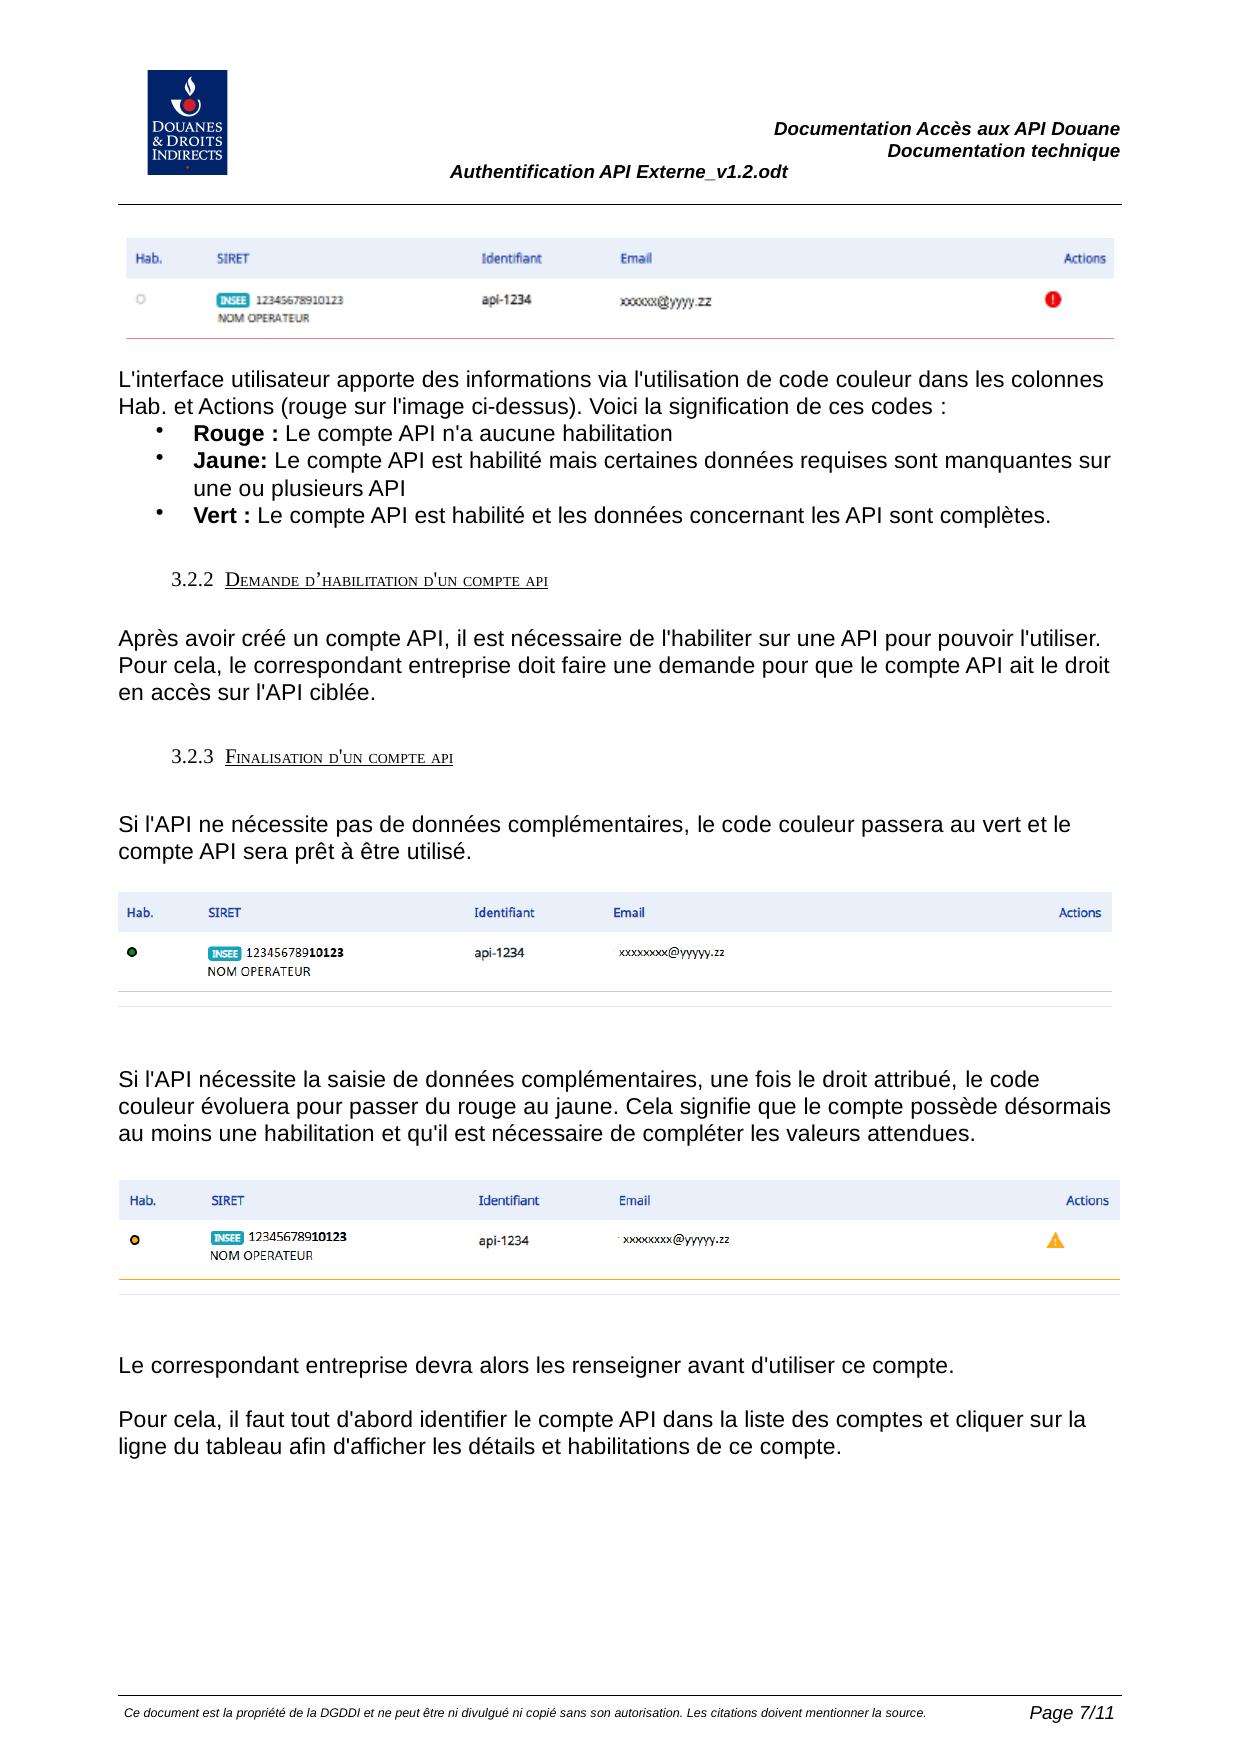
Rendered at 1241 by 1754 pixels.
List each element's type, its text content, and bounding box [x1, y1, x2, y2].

text Si l'API nécessite la saisie de données complémentaires, une fois le droit attribué, le code couleur évoluera pour passer du rouge au jaune. Cela signifie que le compte possède désormais au moins une habilitation et qu'il est nécessaire de compléter les valeurs attendues. [118, 1065, 1122, 1146]
text Après avoir créé un compte API, il est nécessaire de l'habiliter sur une API pour pouvoir l'utiliser. [118, 624, 1122, 651]
text Pour cela, le correspondant entreprise doit faire une demande pour que le compte API ait le droit en accès sur l'API ciblée. [118, 651, 1122, 705]
text Le correspondant entreprise devra alors les renseigner avant d'utiliser ce compte. [118, 1351, 1122, 1378]
text L'interface utilisateur apporte des informations via l'utilisation de code couleur dans les colonnes Hab. et Actions (rouge sur l'image ci-dessus). Voici la signification de ces codes : [118, 366, 1122, 420]
list Vert : Le compte API est habilité et les données concernant les API sont complètes. [156, 501, 1122, 528]
subtitle Demande d’habilitation d'un compte api [171, 567, 1122, 591]
text Si l'API ne nécessite pas de données complémentaires, le code couleur passera au vert et le compte API sera prêt à être utilisé. [118, 810, 1122, 864]
list Rouge : Le compte API n'a aucune habilitation [156, 420, 1122, 447]
subtitle Finalisation d'un compte api [171, 744, 1122, 768]
picture [147, 70, 228, 175]
list Jaune: Le compte API est habilité mais certaines données requises sont manquantes sur une ou plusieurs API [156, 447, 1122, 501]
text Pour cela, il faut tout d'abord identifier le compte API dans la liste des comptes et cliquer sur la ligne du tableau afin d'afficher les détails et habilitations de ce compte. [118, 1405, 1122, 1459]
